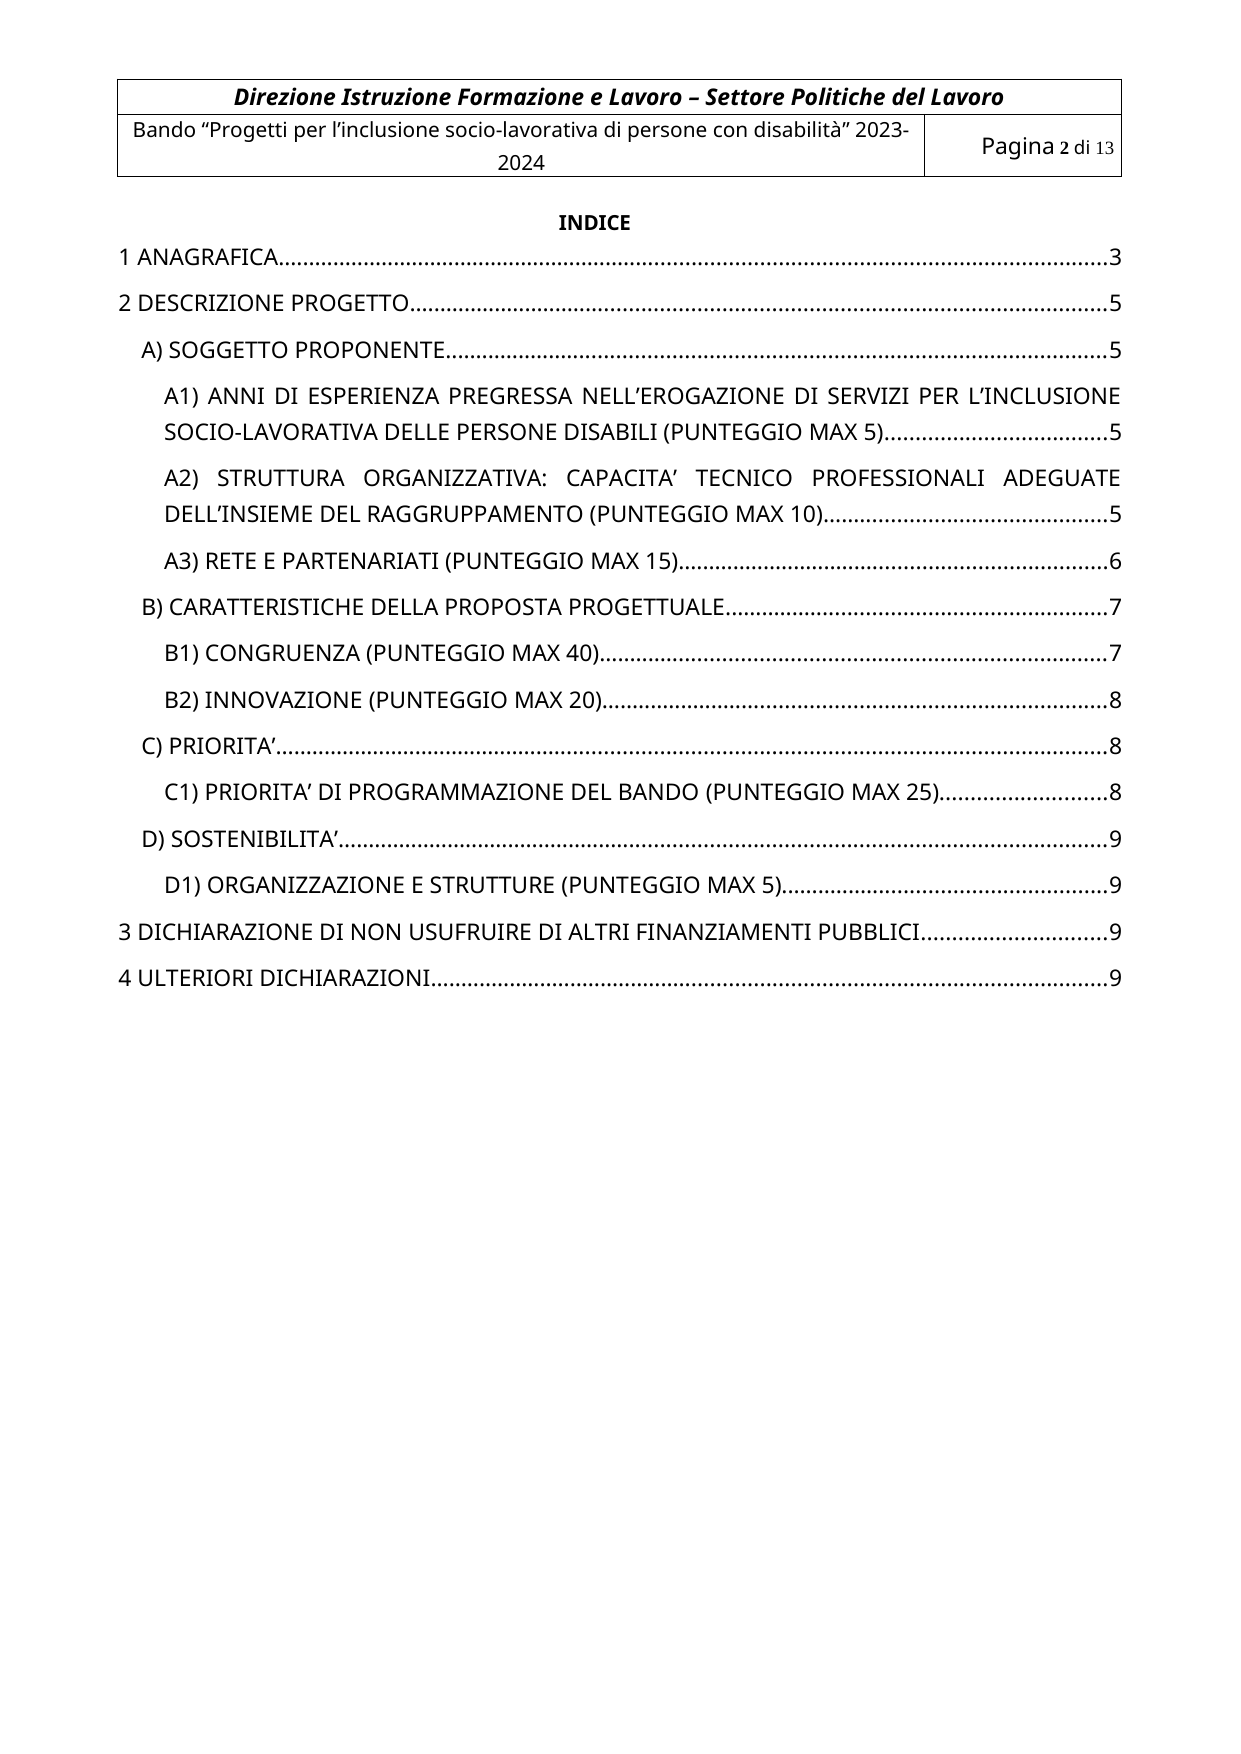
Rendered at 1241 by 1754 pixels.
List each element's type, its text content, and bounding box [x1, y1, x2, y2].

text INDICE [231, 208, 959, 237]
text B) CARATTERISTICHE DELLA PROPOSTA PROGETTUALE 7 [141, 591, 1122, 622]
text 1 ANAGRAFICA 3 [118, 241, 1122, 272]
text C) PRIORITA’ 8 [141, 730, 1122, 761]
text 4 ULTERIORI DICHIARAZIONI 9 [118, 962, 1122, 993]
text C1) PRIORITA’ DI PROGRAMMAZIONE DEL BANDO (PUNTEGGIO MAX 25) 8 [164, 776, 1122, 808]
text A2) STRUTTURA ORGANIZZATIVA: CAPACITA’ TECNICO PROFESSIONALI ADEGUATE DELL’INSIEME DEL RAGGRUPPAMENTO (PUNTEGGIO MAX 10) 5 [164, 462, 1122, 529]
text 3 DICHIARAZIONE DI NON USUFRUIRE DI ALTRI FINANZIAMENTI PUBBLICI 9 [118, 915, 1122, 947]
text D) SOSTENIBILITA’ 9 [141, 823, 1122, 854]
text B2) INNOVAZIONE (PUNTEGGIO MAX 20) 8 [164, 684, 1122, 715]
text 2 DESCRIZIONE PROGETTO 5 [118, 287, 1122, 318]
text B1) CONGRUENZA (PUNTEGGIO MAX 40) 7 [164, 637, 1122, 668]
text D1) ORGANIZZAZIONE E STRUTTURE (PUNTEGGIO MAX 5) 9 [164, 869, 1122, 900]
text A3) RETE E PARTENARIATI (PUNTEGGIO MAX 15) 6 [164, 544, 1122, 576]
text A) SOGGETTO PROPONENTE 5 [141, 334, 1122, 365]
text A1) ANNI DI ESPERIENZA PREGRESSA NELL’EROGAZIONE DI SERVIZI PER L’INCLUSIONE SOCIO-LAVORATIVA DELLE PERSONE DISABILI (PUNTEGGIO MAX 5) 5 [164, 380, 1122, 447]
